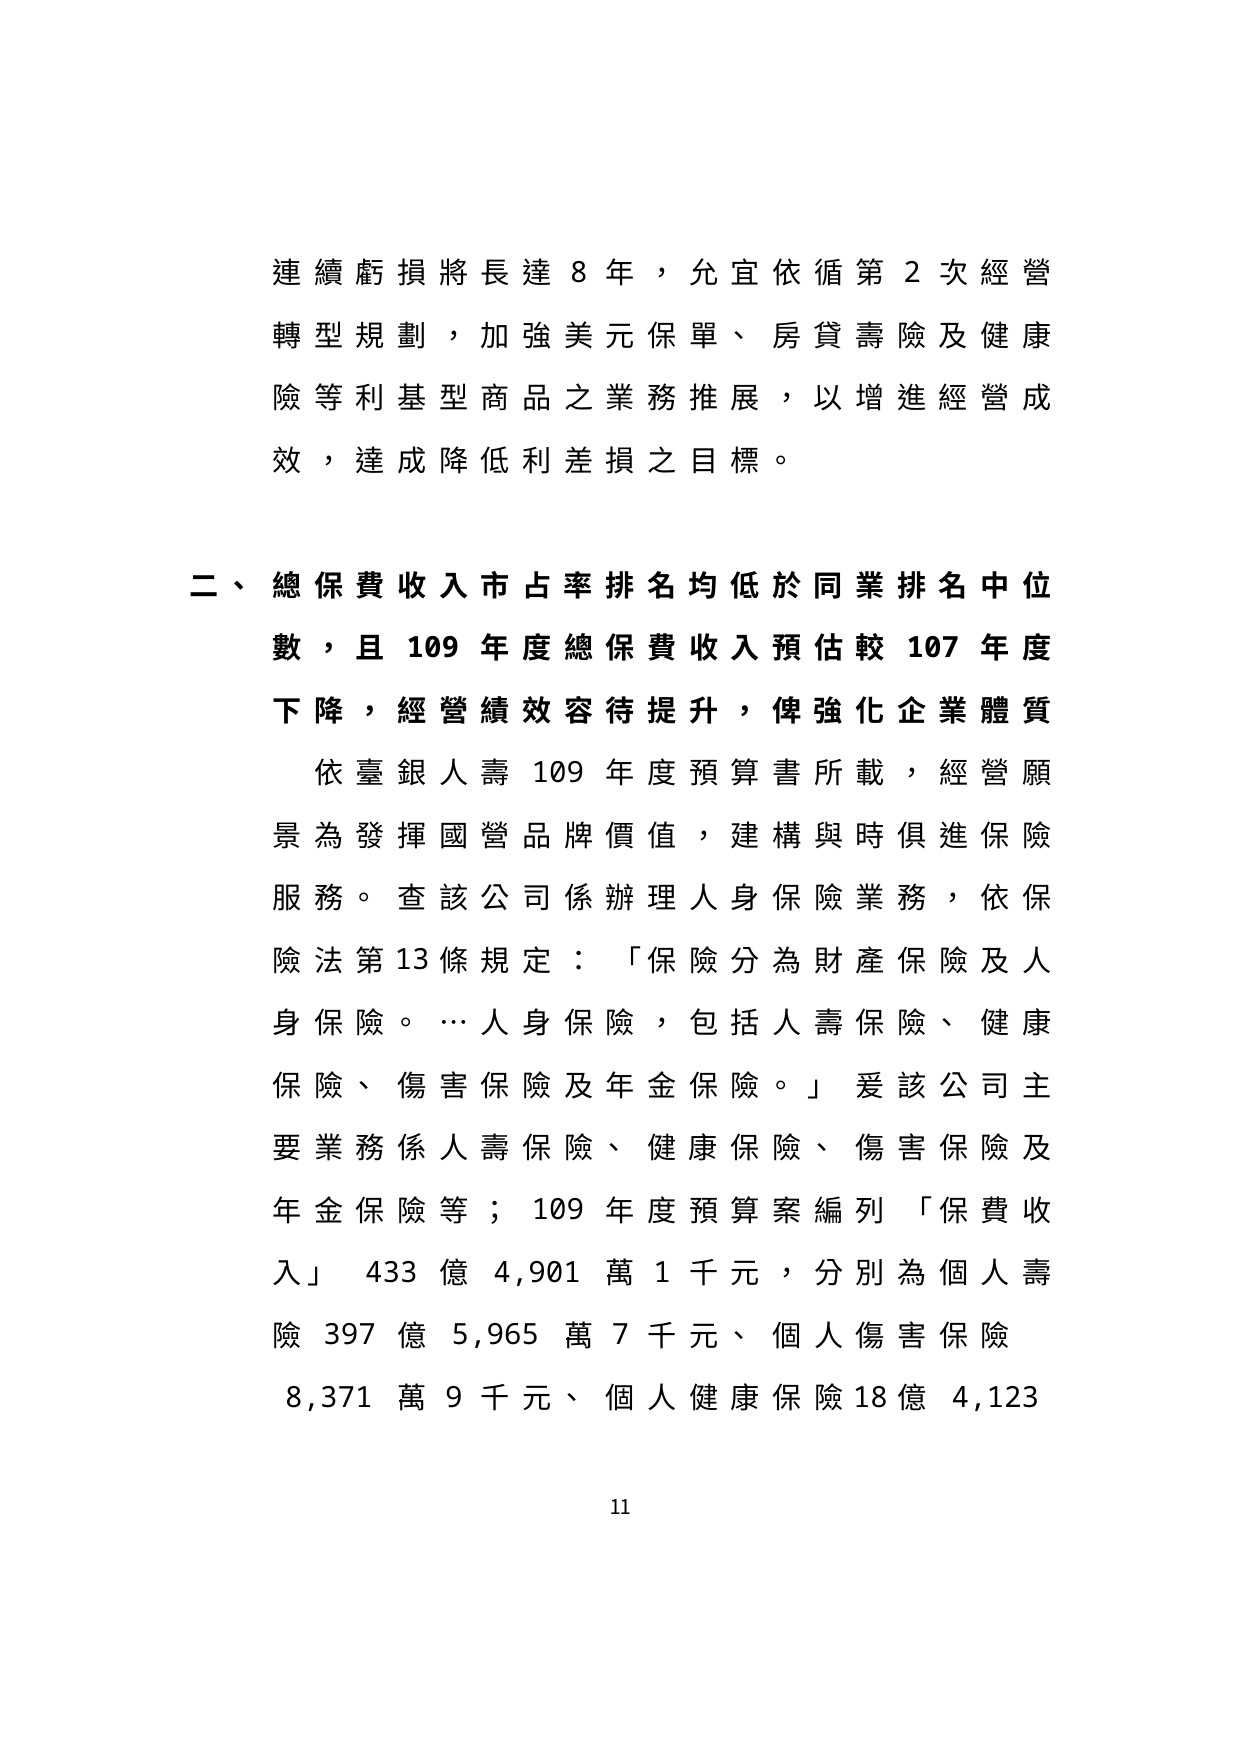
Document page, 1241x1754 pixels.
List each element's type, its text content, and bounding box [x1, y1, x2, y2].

text 二、總保費收入市占率排名均低於同業排名中位數，且109年度總保費收入預估較107年度下降，經營績效容待提升，俾強化企業體質 [183, 542, 1058, 729]
text 綜上，臺銀人壽自102年度起發生虧損，且虧損逐年擴大，至107年度略有改善，惟109年度預估稅前淨損7.39億元，仍為虧損，連續虧損將長達8年，允宜依循第2次經營轉型規劃，加強美元保單、房貸壽險及健康險等利基型商品之業務推展，以增進經營成效，達成降低利差損之目標。 [242, 229, 1058, 479]
text 依臺銀人壽109年度預算書所載，經營願景為發揮國營品牌價值，建構與時俱進保險服務。查該公司係辦理人身保險業務，依保險法第13條規定：「保險分為財產保險及人身保險。…人身保險，包括人壽保險、健康保險、傷害保險及年金保險。」爰該公司主要業務係人壽保險、健康保險、傷害保險及年金保險等；109年度預算案編列「保費收入」433億4,901萬1千元，分別為個人壽險397億5,965萬7千元、個人傷害保險8,371萬9千元、個人健康保險18億4,123 [242, 729, 1058, 1417]
